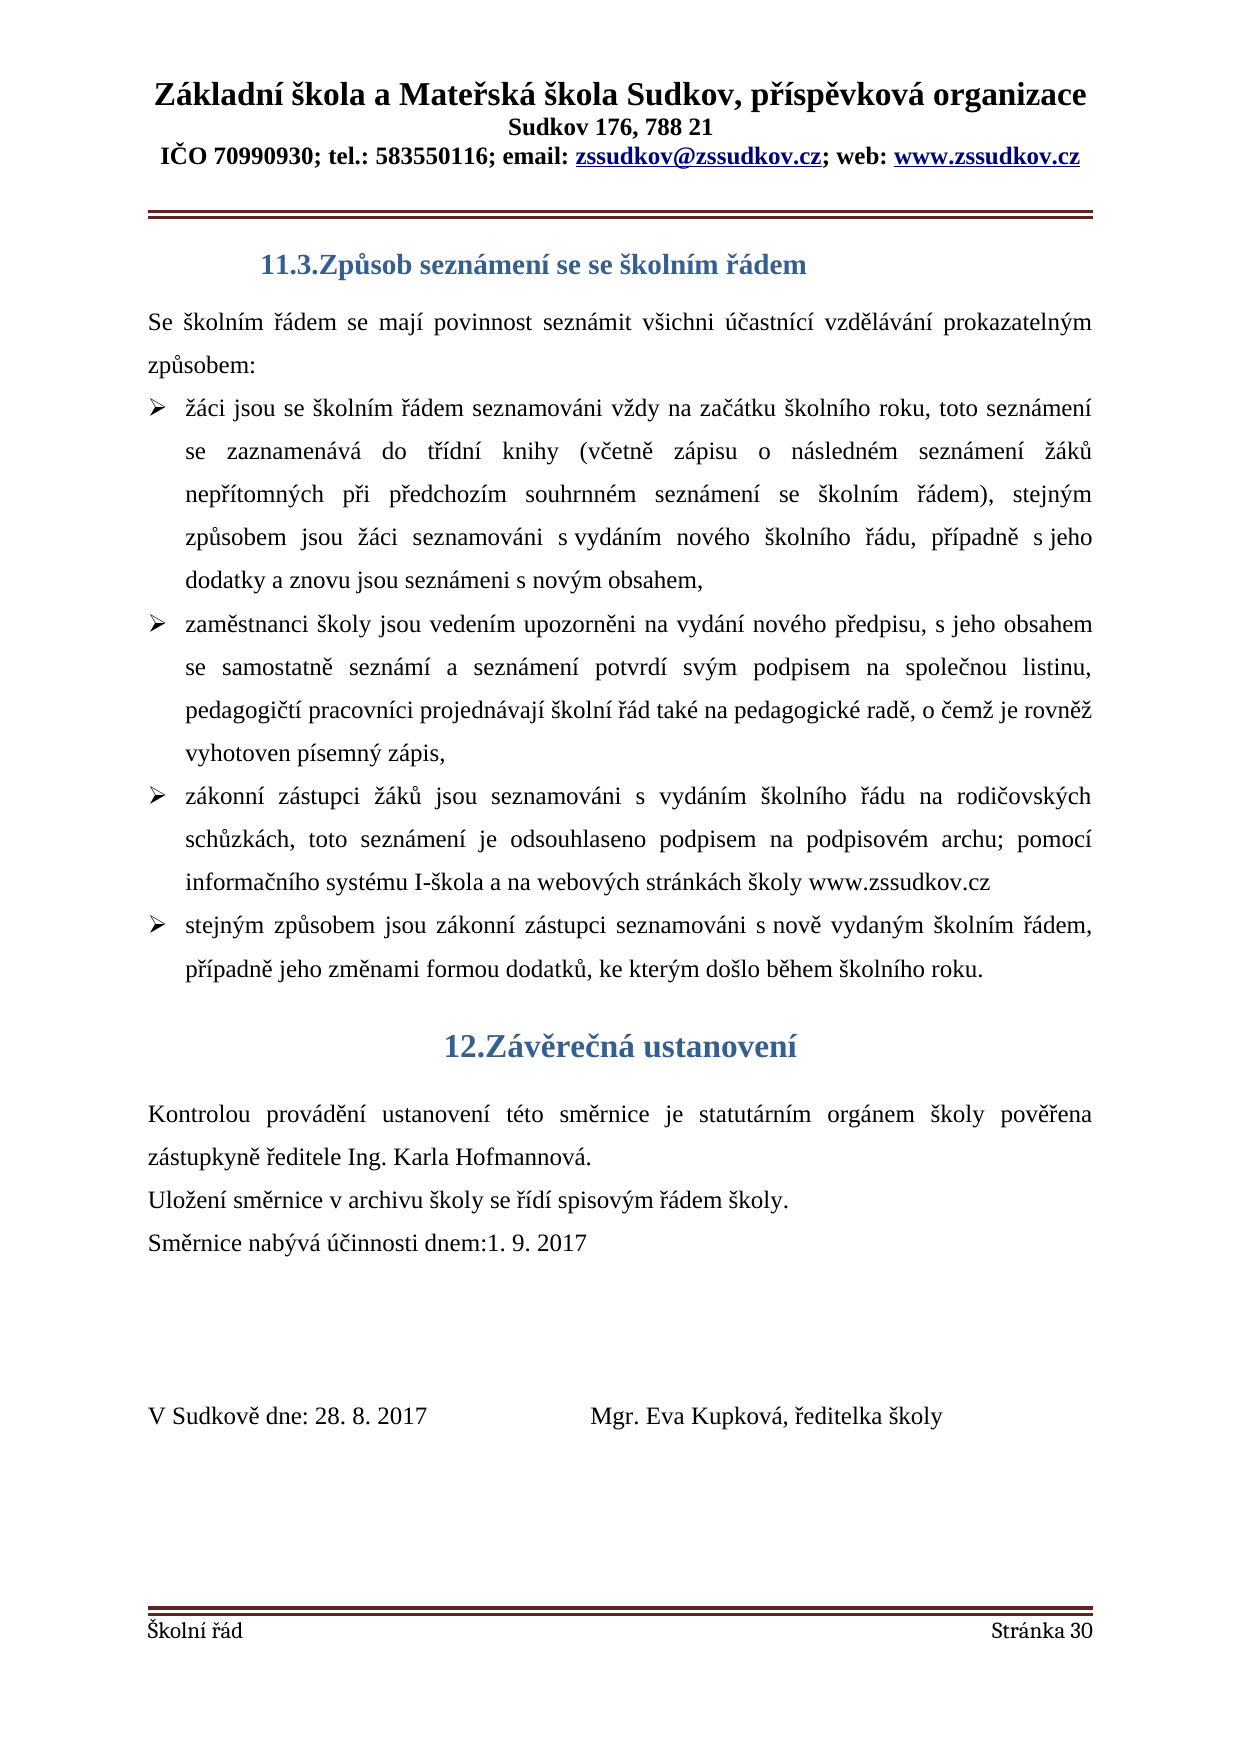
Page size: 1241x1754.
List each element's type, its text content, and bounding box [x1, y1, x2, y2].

text Směrnice nabývá účinnosti dnem:1. 9. 2017 [148, 1228, 1093, 1257]
text Se školním řádem se mají povinnost seznámit všichni účastnící vzdělávání prokazatelným způsobem: [148, 307, 1093, 379]
list zaměstnanci školy jsou vedením upozorněni na vydání nového předpisu, s jeho obsahem se samostatně seznámí a seznámení potvrdí svým podpisem na společnou listinu, pedagogičtí pracovníci projednávají školní řád také na pedagogické radě, o čemž je rovněž vyhotoven písemný zápis, [148, 609, 1093, 767]
list zákonní zástupci žáků jsou seznamováni s vydáním školního řádu na rodičovských schůzkách, toto seznámení je odsouhlaseno podpisem na podpisovém archu; pomocí informačního systému I-škola a na webových stránkách školy www.zssudkov.cz [148, 781, 1093, 896]
text V Sudkově dne: 28. 8. 2017 Mgr. Eva Kupková, ředitelka školy [148, 1401, 1093, 1430]
text Kontrolou provádění ustanovení této směrnice je statutárním orgánem školy pověřena zástupkyně ředitele Ing. Karla Hofmannová. [148, 1099, 1093, 1171]
list stejným způsobem jsou zákonní zástupci seznamováni s nově vydaným školním řádem, případně jeho změnami formou dodatků, ke kterým došlo během školního roku. [148, 911, 1093, 982]
list Způsob seznámení se se školním řádem [260, 247, 1093, 281]
list Závěrečná ustanovení [148, 1026, 1093, 1064]
text Uložení směrnice v archivu školy se řídí spisovým řádem školy. [148, 1185, 1093, 1214]
list žáci jsou se školním řádem seznamováni vždy na začátku školního roku, toto seznámení se zaznamenává do třídní knihy (včetně zápisu o následném seznámení žáků nepřítomných při předchozím souhrnném seznámení se školním řádem), stejným způsobem jsou žáci seznamováni s vydáním nového školního řádu, případně s jeho dodatky a znovu jsou seznámeni s novým obsahem, [148, 393, 1093, 594]
